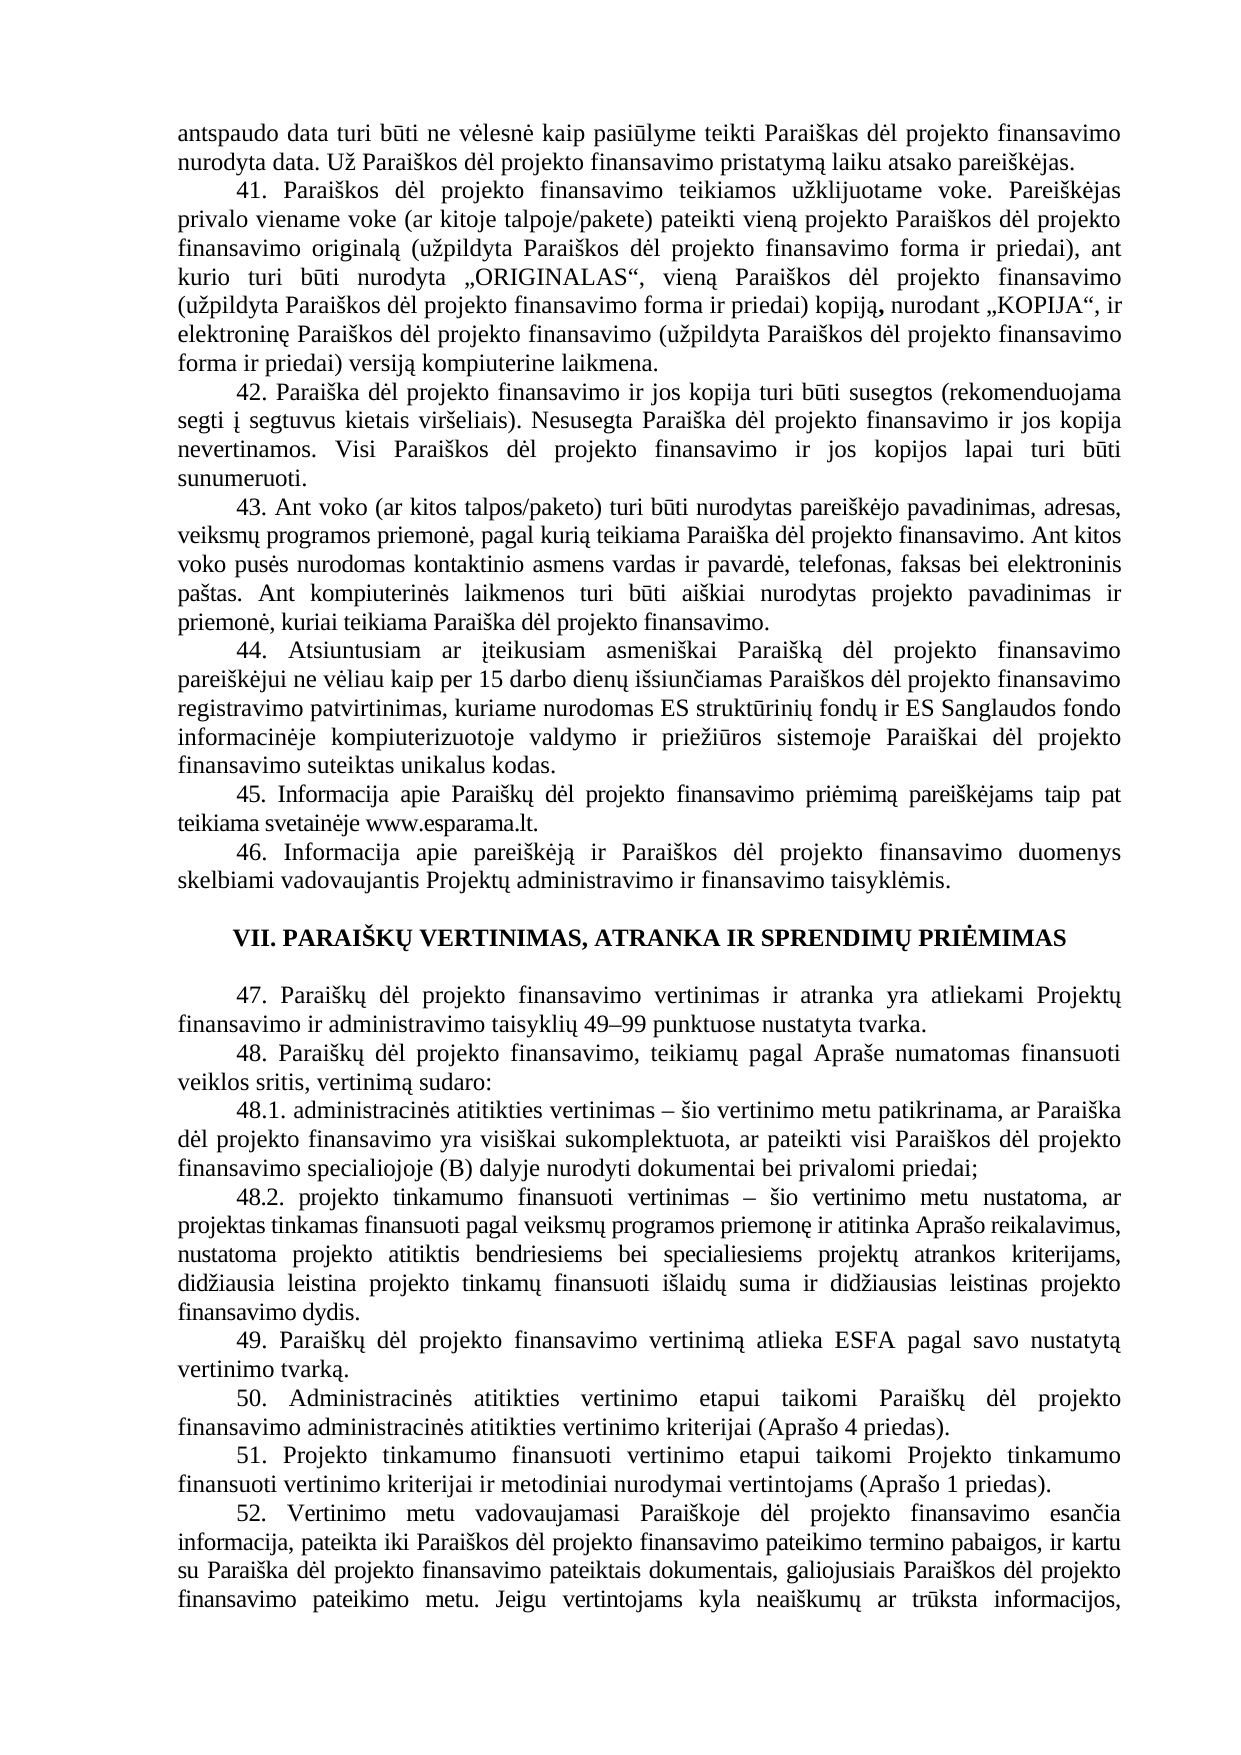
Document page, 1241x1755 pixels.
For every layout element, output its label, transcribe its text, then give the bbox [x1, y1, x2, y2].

text 43. Ant voko (ar kitos talpos/paketo) turi būti nurodytas pareiškėjo pavadinimas, adresas, veiksmų programos priemonė, pagal kurią teikiama Paraiška dėl projekto finansavimo. Ant kitos voko pusės nurodomas kontaktinio asmens vardas ir pavardė, telefonas, faksas bei elektroninis paštas. Ant kompiuterinės laikmenos turi būti aiškiai nurodytas projekto pavadinimas ir priemonė, kuriai teikiama Paraiška dėl projekto finansavimo. [177, 492, 1122, 636]
text 46. Informacija apie pareiškėją ir Paraiškos dėl projekto finansavimo duomenys skelbiami vadovaujantis Projektų administravimo ir finansavimo taisyklėmis. [177, 837, 1122, 894]
text 50. Administracinės atitikties vertinimo etapui taikomi Paraiškų dėl projekto finansavimo administracinės atitikties vertinimo kriterijai (Aprašo 4 priedas). [177, 1383, 1122, 1441]
text 48.2. projekto tinkamumo finansuoti vertinimas – šio vertinimo metu nustatoma, ar projektas tinkamas finansuoti pagal veiksmų programos priemonę ir atitinka Aprašo reikalavimus, nustatoma projekto atitiktis bendriesiems bei specialiesiems projektų atrankos kriterijams, didžiausia leistina projekto tinkamų finansuoti išlaidų suma ir didžiausias leistinas projekto finansavimo dydis. [177, 1182, 1122, 1326]
text antspaudo data turi būti ne vėlesnė kaip pasiūlyme teikti Paraiškas dėl projekto finansavimo nurodyta data. Už Paraiškos dėl projekto finansavimo pristatymą laiku atsako pareiškėjas. [177, 118, 1122, 176]
text 41. Paraiškos dėl projekto finansavimo teikiamos užklijuotame voke. Pareiškėjas privalo viename voke (ar kitoje talpoje/pakete) pateikti vieną projekto Paraiškos dėl projekto finansavimo originalą (užpildyta Paraiškos dėl projekto finansavimo forma ir priedai), ant kurio turi būti nurodyta „ORIGINALAS“, vieną Paraiškos dėl projekto finansavimo (užpildyta Paraiškos dėl projekto finansavimo forma ir priedai) kopiją, nurodant „KOPIJA“, ir elektroninę Paraiškos dėl projekto finansavimo (užpildyta Paraiškos dėl projekto finansavimo forma ir priedai) versiją kompiuterine laikmena. [177, 176, 1122, 377]
text 48.1. administracinės atitikties vertinimas – šio vertinimo metu patikrinama, ar Paraiška dėl projekto finansavimo yra visiškai sukomplektuota, ar pateikti visi Paraiškos dėl projekto finansavimo specialiojoje (B) dalyje nurodyti dokumentai bei privalomi priedai; [177, 1096, 1122, 1182]
text 45. Informacija apie Paraiškų dėl projekto finansavimo priėmimą pareiškėjams taip pat teikiama svetainėje www.esparama.lt. [177, 779, 1122, 837]
text 52. Vertinimo metu vadovaujamasi Paraiškoje dėl projekto finansavimo esančia informacija, pateikta iki Paraiškos dėl projekto finansavimo pateikimo termino pabaigos, ir kartu su Paraiška dėl projekto finansavimo pateiktais dokumentais, galiojusiais Paraiškos dėl projekto finansavimo pateikimo metu. Jeigu vertintojams kyla neaiškumų ar trūksta informacijos, [177, 1498, 1122, 1613]
text VII. PARAIŠKŲ VERTINIMAS, ATRANKA IR SPRENDIMŲ PRIĖMIMAS [177, 923, 1122, 952]
text 47. Paraiškų dėl projekto finansavimo vertinimas ir atranka yra atliekami Projektų finansavimo ir administravimo taisyklių 49–99 punktuose nustatyta tvarka. [177, 981, 1122, 1038]
text 51. Projekto tinkamumo finansuoti vertinimo etapui taikomi Projekto tinkamumo finansuoti vertinimo kriterijai ir metodiniai nurodymai vertintojams (Aprašo 1 priedas). [177, 1441, 1122, 1498]
text 48. Paraiškų dėl projekto finansavimo, teikiamų pagal Apraše numatomas finansuoti veiklos sritis, vertinimą sudaro: [177, 1038, 1122, 1096]
text 42. Paraiška dėl projekto finansavimo ir jos kopija turi būti susegtos (rekomenduojama segti į segtuvus kietais viršeliais). Nesusegta Paraiška dėl projekto finansavimo ir jos kopija nevertinamos. Visi Paraiškos dėl projekto finansavimo ir jos kopijos lapai turi būti sunumeruoti. [177, 377, 1122, 492]
text 44. Atsiuntusiam ar įteikusiam asmeniškai Paraišką dėl projekto finansavimo pareiškėjui ne vėliau kaip per 15 darbo dienų išsiunčiamas Paraiškos dėl projekto finansavimo registravimo patvirtinimas, kuriame nurodomas ES struktūrinių fondų ir ES Sanglaudos fondo informacinėje kompiuterizuotoje valdymo ir priežiūros sistemoje Paraiškai dėl projekto finansavimo suteiktas unikalus kodas. [177, 636, 1122, 779]
text 49. Paraiškų dėl projekto finansavimo vertinimą atlieka ESFA pagal savo nustatytą vertinimo tvarką. [177, 1326, 1122, 1383]
